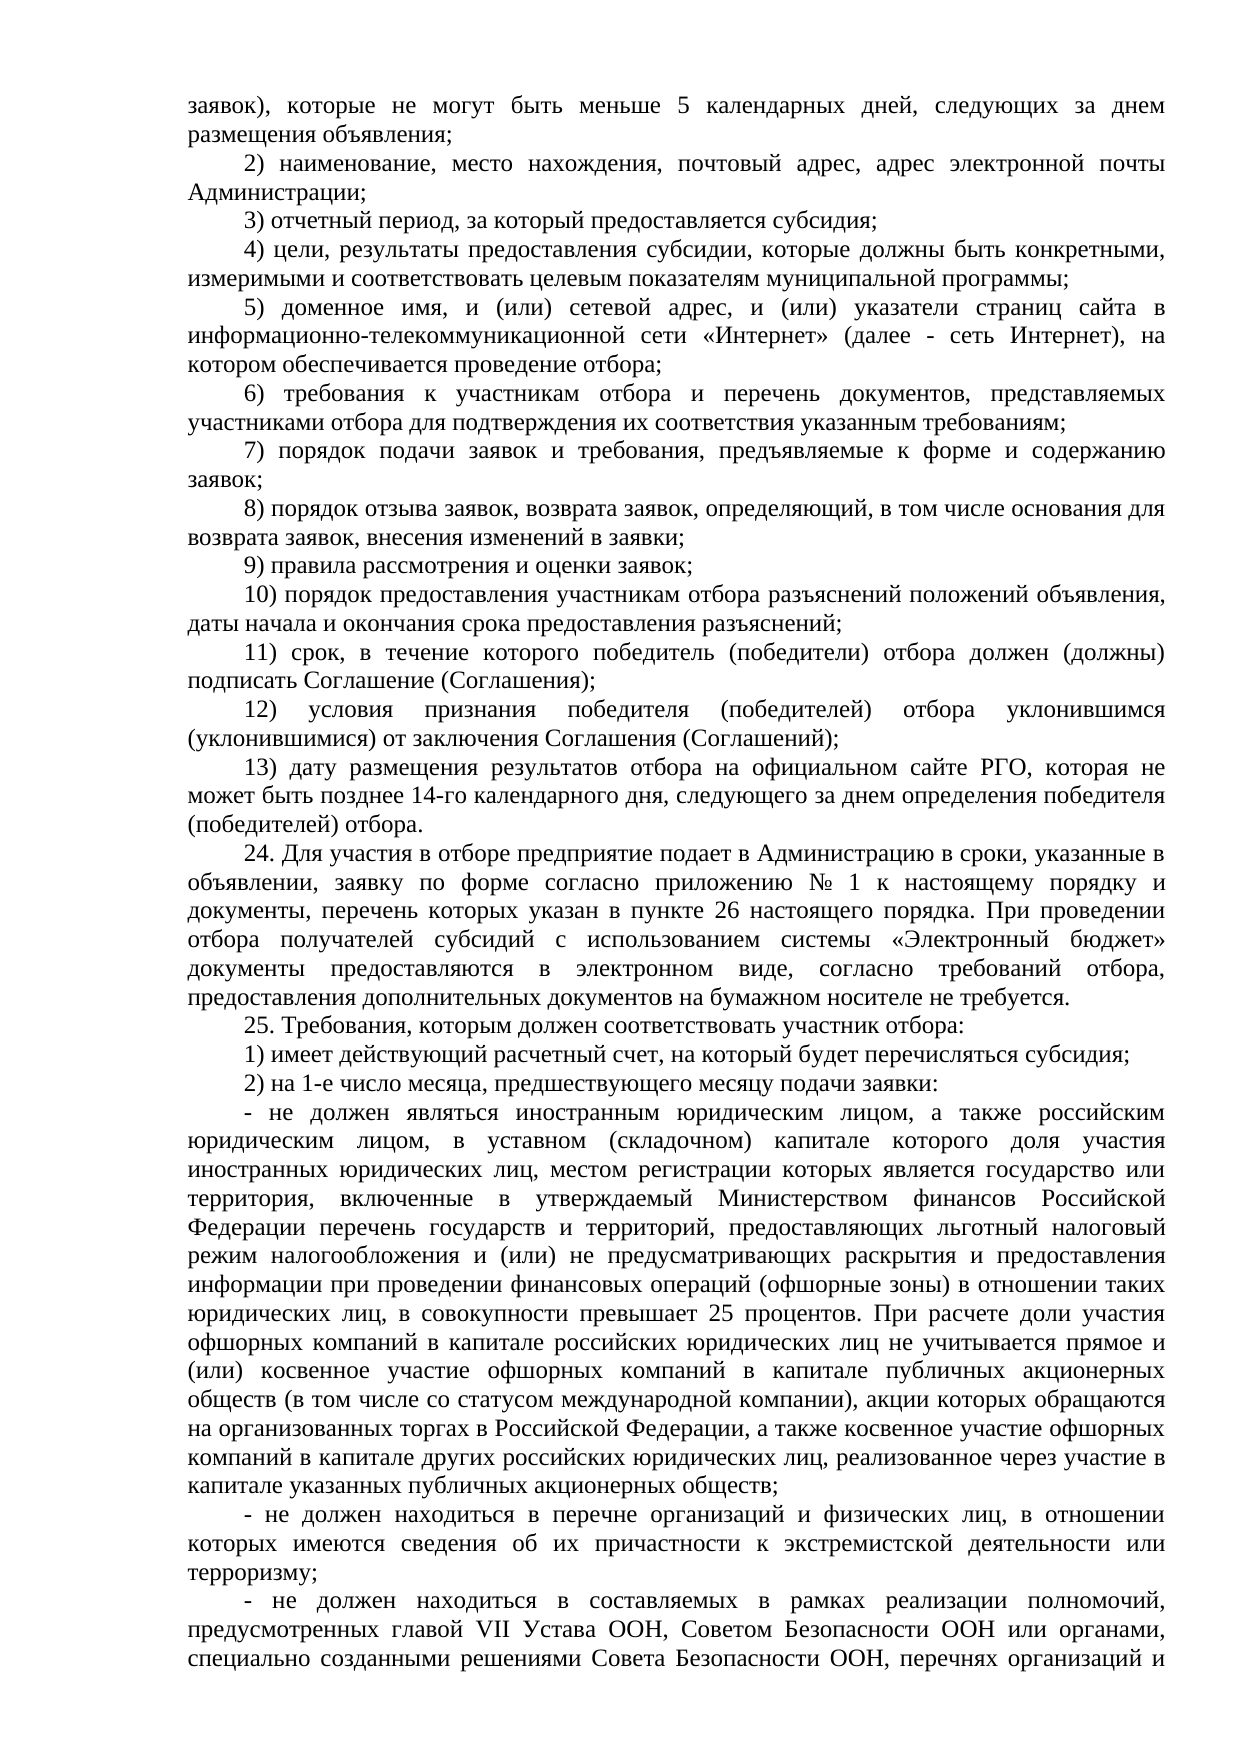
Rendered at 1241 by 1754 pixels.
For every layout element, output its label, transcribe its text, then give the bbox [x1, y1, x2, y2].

text 2) на 1-е число месяца, предшествующего месяцу подачи заявки: [187, 1068, 1166, 1097]
text 6) требования к участникам отбора и перечень документов, представляемых участниками отбора для подтверждения их соответствия указанным требованиям; [187, 378, 1166, 436]
text 25. Требования, которым должен соответствовать участник отбора: [187, 1011, 1166, 1039]
text 5) доменное имя, и (или) сетевой адрес, и (или) указатели страниц сайта в информационно-телекоммуникационной сети «Интернет» (далее - сеть Интернет), на котором обеспечивается проведение отбора; [187, 292, 1166, 378]
text 1) имеет действующий расчетный счет, на который будет перечисляться субсидия; [187, 1039, 1166, 1068]
text 9) правила рассмотрения и оценки заявок; [187, 551, 1166, 579]
text 8) порядок отзыва заявок, возврата заявок, определяющий, в том числе основания для возврата заявок, внесения изменений в заявки; [187, 493, 1166, 551]
text 3) отчетный период, за который предоставляется субсидия; [187, 206, 1166, 234]
text 4) цели, результаты предоставления субсидии, которые должны быть конкретными, измеримыми и соответствовать целевым показателям муниципальной программы; [187, 234, 1166, 292]
text 2) наименование, место нахождения, почтовый адрес, адрес электронной почты Администрации; [187, 148, 1166, 206]
text 12) условия признания победителя (победителей) отбора уклонившимся (уклонившимися) от заключения Соглашения (Соглашений); [187, 694, 1166, 752]
text 13) дату размещения результатов отбора на официальном сайте РГО, которая не может быть позднее 14-го календарного дня, следующего за днем определения победителя (победителей) отбора. [187, 752, 1166, 838]
text - не должен находиться в составляемых в рамках реализации полномочий, предусмотренных главой VII Устава ООН, Советом Безопасности ООН или органами, специально созданными решениями Совета Безопасности ООН, перечнях организаций и [187, 1586, 1166, 1672]
text - не должен являться иностранным юридическим лицом, а также российским юридическим лицом, в уставном (складочном) капитале которого доля участия иностранных юридических лиц, местом регистрации которых является государство или территория, включенные в утверждаемый Министерством финансов Российской Федерации перечень государств и территорий, предоставляющих льготный налоговый режим налогообложения и (или) не предусматривающих раскрытия и предоставления информации при проведении финансовых операций (офшорные зоны) в отношении таких юридических лиц, в совокупности превышает 25 процентов. При расчете доли участия офшорных компаний в капитале российских юридических лиц не учитывается прямое и (или) косвенное участие офшорных компаний в капитале публичных акционерных обществ (в том числе со статусом международной компании), акции которых обращаются на организованных торгах в Российской Федерации, а также косвенное участие офшорных компаний в капитале других российских юридических лиц, реализованное через участие в капитале указанных публичных акционерных обществ; [187, 1097, 1166, 1499]
text - не должен находиться в перечне организаций и физических лиц, в отношении которых имеются сведения об их причастности к экстремистской деятельности или терроризму; [187, 1499, 1166, 1586]
text 10) порядок предоставления участникам отбора разъяснений положений объявления, даты начала и окончания срока предоставления разъяснений; [187, 579, 1166, 637]
text 7) порядок подачи заявок и требования, предъявляемые к форме и содержанию заявок; [187, 436, 1166, 493]
text 24. Для участия в отборе предприятие подает в Администрацию в сроки, указанные в объявлении, заявку по форме согласно приложению № 1 к настоящему порядку и документы, перечень которых указан в пункте 26 настоящего порядка. При проведении отбора получателей субсидий с использованием системы «Электронный бюджет» документы предоставляются в электронном виде, согласно требований отбора, предоставления дополнительных документов на бумажном носителе не требуется. [187, 838, 1166, 1011]
text заявок), которые не могут быть меньше 5 календарных дней, следующих за днем размещения объявления; [187, 91, 1166, 148]
text 11) срок, в течение которого победитель (победители) отбора должен (должны) подписать Соглашение (Соглашения); [187, 637, 1166, 694]
